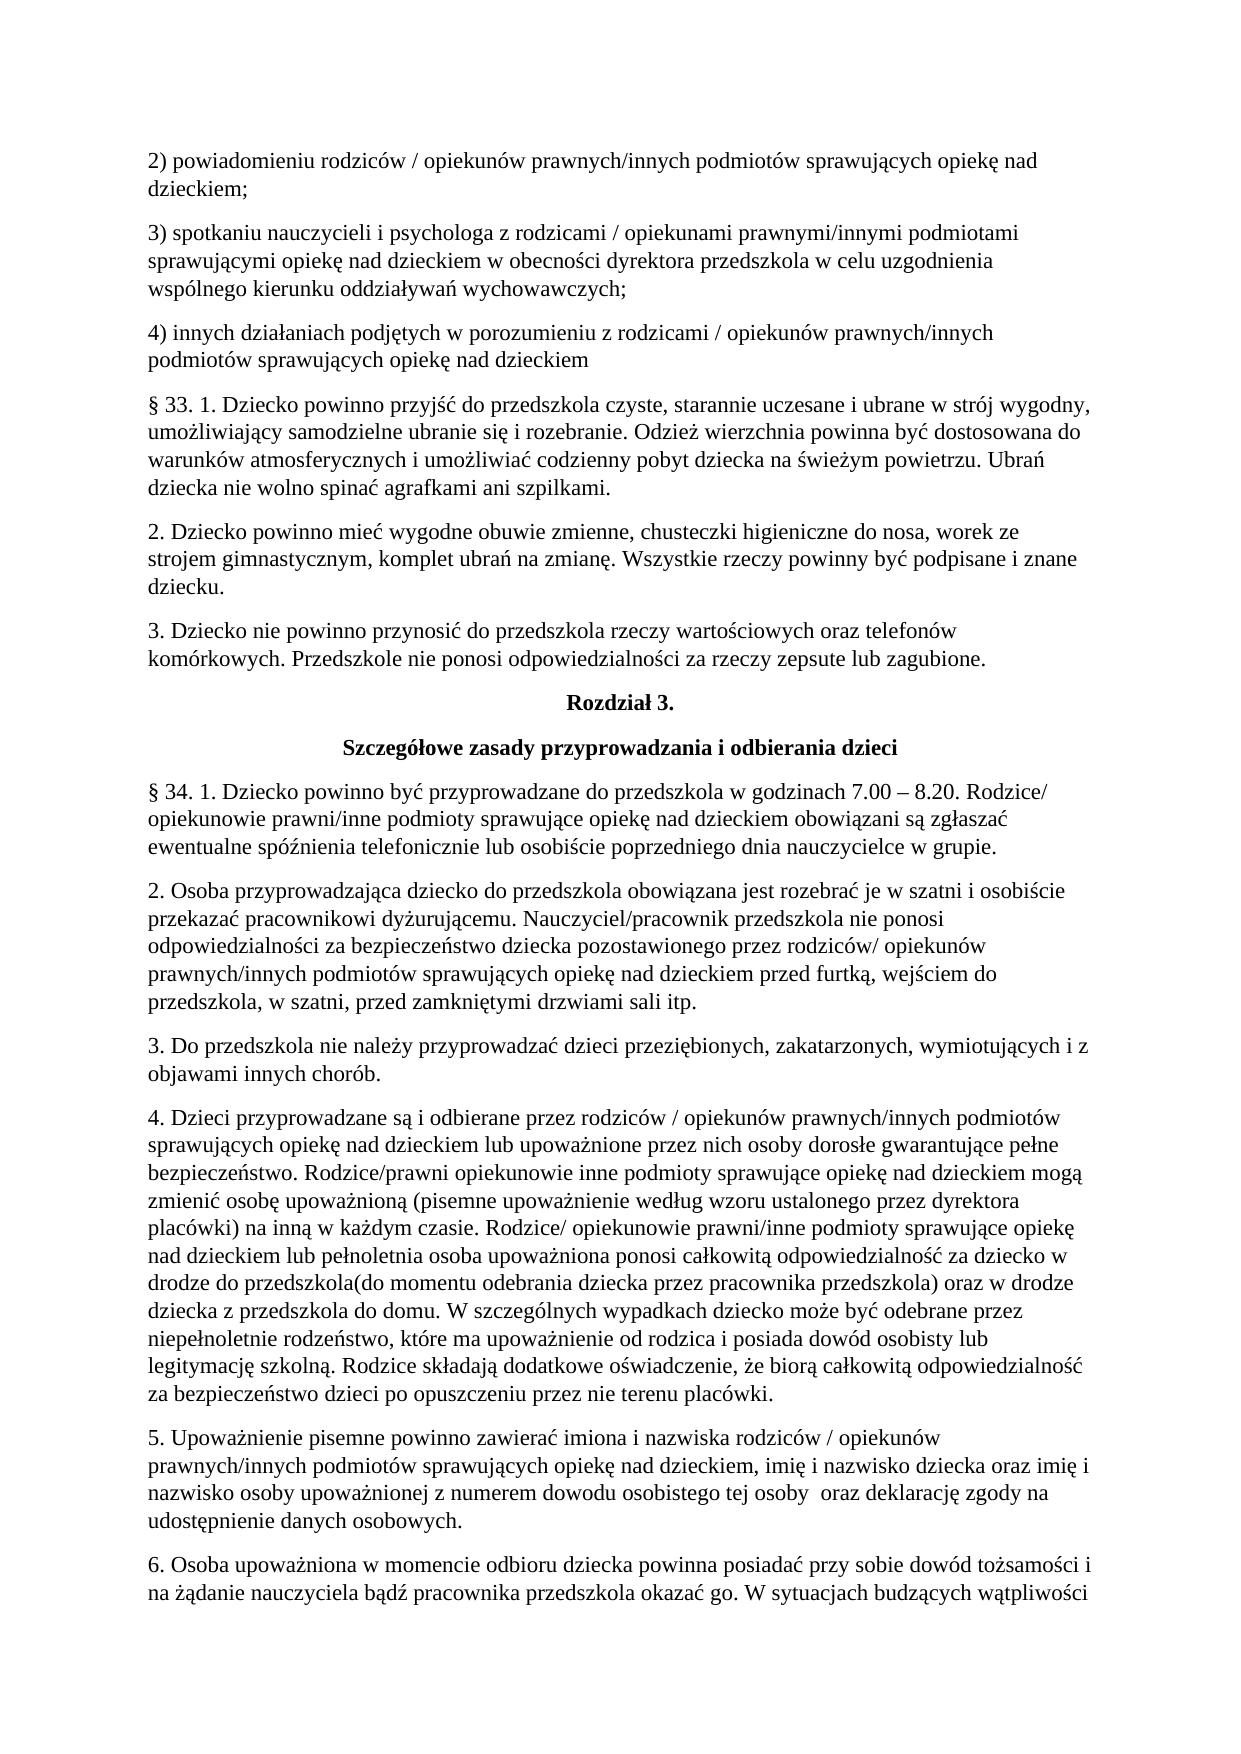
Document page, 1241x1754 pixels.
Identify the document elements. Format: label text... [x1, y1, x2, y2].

text 3. Do przedszkola nie należy przyprowadzać dzieci przeziębionych, zakatarzonych, wymiotujących i z objawami innych chorób. [148, 1032, 1093, 1086]
text 6. Osoba upoważniona w momencie odbioru dziecka powinna posiadać przy sobie dowód tożsamości i na żądanie nauczyciela bądź pracownika przedszkola okazać go. W sytuacjach budzących wątpliwości [148, 1551, 1093, 1605]
text 2) powiadomieniu rodziców / opiekunów prawnych/innych podmiotów sprawujących opiekę nad dzieckiem; [148, 148, 1093, 202]
text Rozdział 3. [148, 689, 1093, 716]
text 4) innych działaniach podjętych w porozumieniu z rodzicami / opiekunów prawnych/innych podmiotów sprawujących opiekę nad dzieckiem [148, 319, 1093, 373]
text § 34. 1. Dziecko powinno być przyprowadzane do przedszkola w godzinach 7.00 – 8.20. Rodzice/ opiekunowie prawni/inne podmioty sprawujące opiekę nad dzieckiem obowiązani są zgłaszać ewentualne spóźnienia telefonicznie lub osobiście poprzedniego dnia nauczycielce w grupie. [148, 778, 1093, 859]
text 3) spotkaniu nauczycieli i psychologa z rodzicami / opiekunami prawnymi/innymi podmiotami sprawującymi opiekę nad dzieckiem w obecności dyrektora przedszkola w celu uzgodnienia wspólnego kierunku oddziaływań wychowawczych; [148, 219, 1093, 301]
text 5. Upoważnienie pisemne powinno zawierać imiona i nazwiska rodziców / opiekunów prawnych/innych podmiotów sprawujących opiekę nad dzieckiem, imię i nazwisko dziecka oraz imię i nazwisko osoby upoważnionej z numerem dowodu osobistego tej osoby oraz deklarację zgody na udostępnienie danych osobowych. [148, 1424, 1093, 1533]
text 3. Dziecko nie powinno przynosić do przedszkola rzeczy wartościowych oraz telefonów komórkowych. Przedszkole nie ponosi odpowiedzialności za rzeczy zepsute lub zagubione. [148, 617, 1093, 671]
text 2. Dziecko powinno mieć wygodne obuwie zmienne, chusteczki higieniczne do nosa, worek ze strojem gimnastycznym, komplet ubrań na zmianę. Wszystkie rzeczy powinny być podpisane i znane dziecku. [148, 518, 1093, 599]
text Szczegółowe zasady przyprowadzania i odbierania dzieci [148, 733, 1093, 760]
text 2. Osoba przyprowadzająca dziecko do przedszkola obowiązana jest rozebrać je w szatni i osobiście przekazać pracownikowi dyżurującemu. Nauczyciel/pracownik przedszkola nie ponosi odpowiedzialności za bezpieczeństwo dziecka pozostawionego przez rodziców/ opiekunów prawnych/innych podmiotów sprawujących opiekę nad dzieckiem przed furtką, wejściem do przedszkola, w szatni, przed zamkniętymi drzwiami sali itp. [148, 877, 1093, 1014]
text 4. Dzieci przyprowadzane są i odbierane przez rodziców / opiekunów prawnych/innych podmiotów sprawujących opiekę nad dzieckiem lub upoważnione przez nich osoby dorosłe gwarantujące pełne bezpieczeństwo. Rodzice/prawni opiekunowie inne podmioty sprawujące opiekę nad dzieckiem mogą zmienić osobę upoważnioną (pisemne upoważnienie według wzoru ustalonego przez dyrektora placówki) na inną w każdym czasie. Rodzice/ opiekunowie prawni/inne podmioty sprawujące opiekę nad dzieckiem lub pełnoletnia osoba upoważniona ponosi całkowitą odpowiedzialność za dziecko w drodze do przedszkola(do momentu odebrania dziecka przez pracownika przedszkola) oraz w drodze dziecka z przedszkola do domu. W szczególnych wypadkach dziecko może być odebrane przez niepełnoletnie rodzeństwo, które ma upoważnienie od rodzica i posiada dowód osobisty lub legitymację szkolną. Rodzice składają dodatkowe oświadczenie, że biorą całkowitą odpowiedzialność za bezpieczeństwo dzieci po opuszczeniu przez nie terenu placówki. [148, 1104, 1093, 1406]
text § 33. 1. Dziecko powinno przyjść do przedszkola czyste, starannie uczesane i ubrane w strój wygodny, umożliwiający samodzielne ubranie się i rozebranie. Odzież wierzchnia powinna być dostosowana do warunków atmosferycznych i umożliwiać codzienny pobyt dziecka na świeżym powietrzu. Ubrań dziecka nie wolno spinać agrafkami ani szpilkami. [148, 391, 1093, 500]
